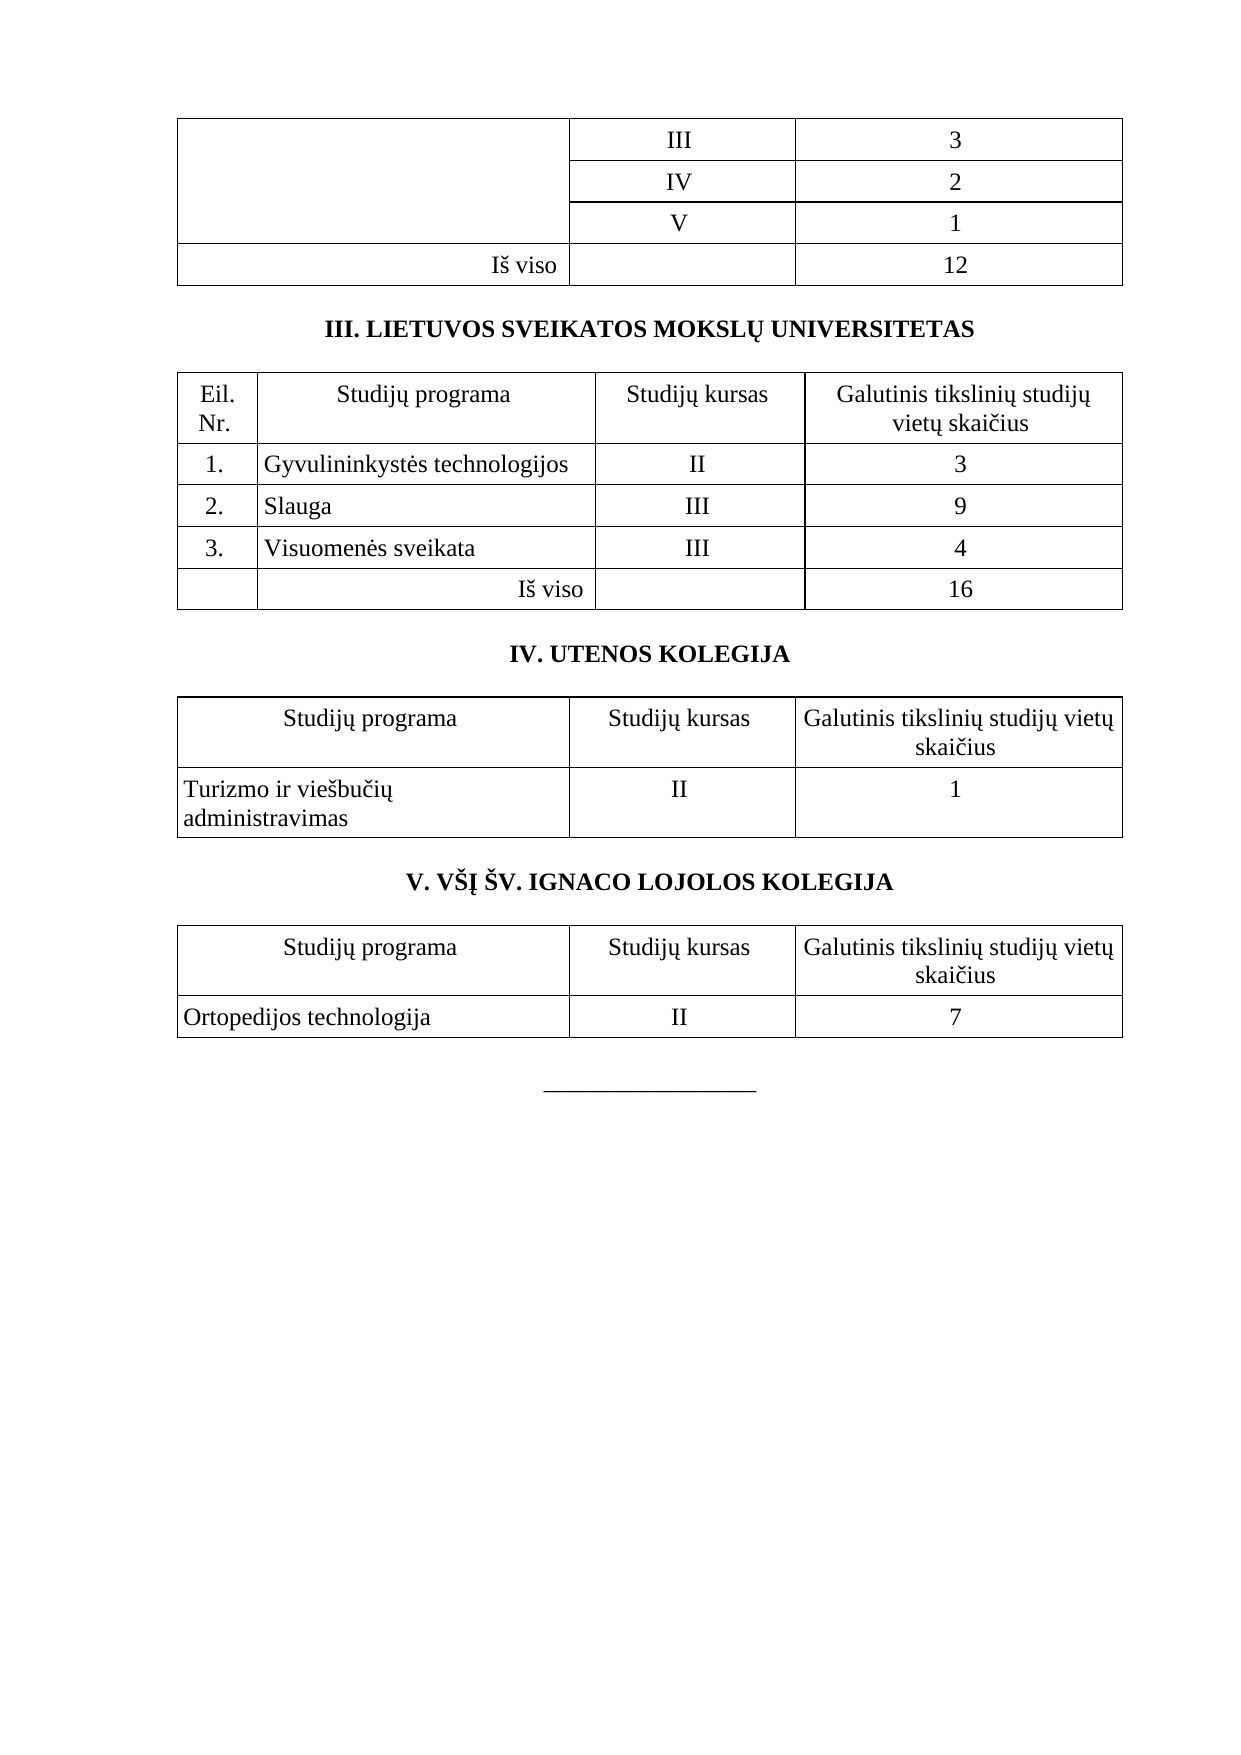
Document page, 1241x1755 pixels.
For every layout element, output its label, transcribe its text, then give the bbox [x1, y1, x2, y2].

table_cell III [596, 527, 804, 567]
table_cell 2. [178, 485, 257, 526]
text IV. UTENOS KOLEGIJA [177, 639, 1122, 668]
table_cell 1 [796, 203, 1122, 243]
table_cell Gyvulininkystės technologijos [258, 444, 595, 484]
table_cell Slauga [258, 485, 595, 526]
text V. VŠĮ ŠV. IGNACO LOJOLOS KOLEGIJA [177, 867, 1122, 896]
text _________________ [177, 1066, 1122, 1095]
table_cell [570, 244, 795, 285]
table_cell 12 [796, 244, 1122, 285]
table_cell Turizmo ir viešbučių administravimas [178, 768, 569, 837]
table_header Galutinis tikslinių studijų vietų skaičius [806, 373, 1122, 442]
table_header Studijų programa [258, 373, 595, 442]
table_cell II [570, 996, 795, 1037]
table_cell [596, 569, 804, 609]
table_cell [178, 569, 257, 609]
table_header Studijų programa [178, 698, 569, 767]
table_cell Iš viso [178, 244, 569, 285]
table_cell 4 [806, 527, 1122, 567]
table_cell 1. [178, 444, 257, 484]
table_cell 9 [806, 485, 1122, 526]
table_cell 1 [796, 768, 1122, 837]
table_cell III [596, 485, 804, 526]
table_cell 7 [796, 996, 1122, 1037]
table_cell III [570, 119, 795, 160]
table_header Galutinis tikslinių studijų vietų skaičius [796, 926, 1122, 995]
text III. LIETUVOS SVEIKATOS MOKSLŲ UNIVERSITETAS [177, 314, 1122, 343]
table_cell Ortopedijos technologija [178, 996, 569, 1037]
table_cell Visuomenės sveikata [258, 527, 595, 567]
table_cell IV [570, 161, 795, 201]
table_cell 3 [796, 119, 1122, 160]
table_cell 16 [806, 569, 1122, 609]
table_header Studijų kursas [570, 926, 795, 995]
table_cell II [596, 444, 804, 484]
table_header Galutinis tikslinių studijų vietų skaičius [796, 698, 1122, 767]
table_header Studijų kursas [570, 698, 795, 767]
table_cell 3. [178, 527, 257, 567]
table_header Eil. Nr. [178, 373, 257, 442]
table_cell [178, 119, 569, 243]
table_cell II [570, 768, 795, 837]
table_header Studijų programa [178, 926, 569, 995]
table_cell 2 [796, 161, 1122, 201]
table_header Studijų kursas [596, 373, 804, 442]
table_cell 3 [806, 444, 1122, 484]
table_cell V [570, 203, 795, 243]
table_cell Iš viso [258, 569, 595, 609]
